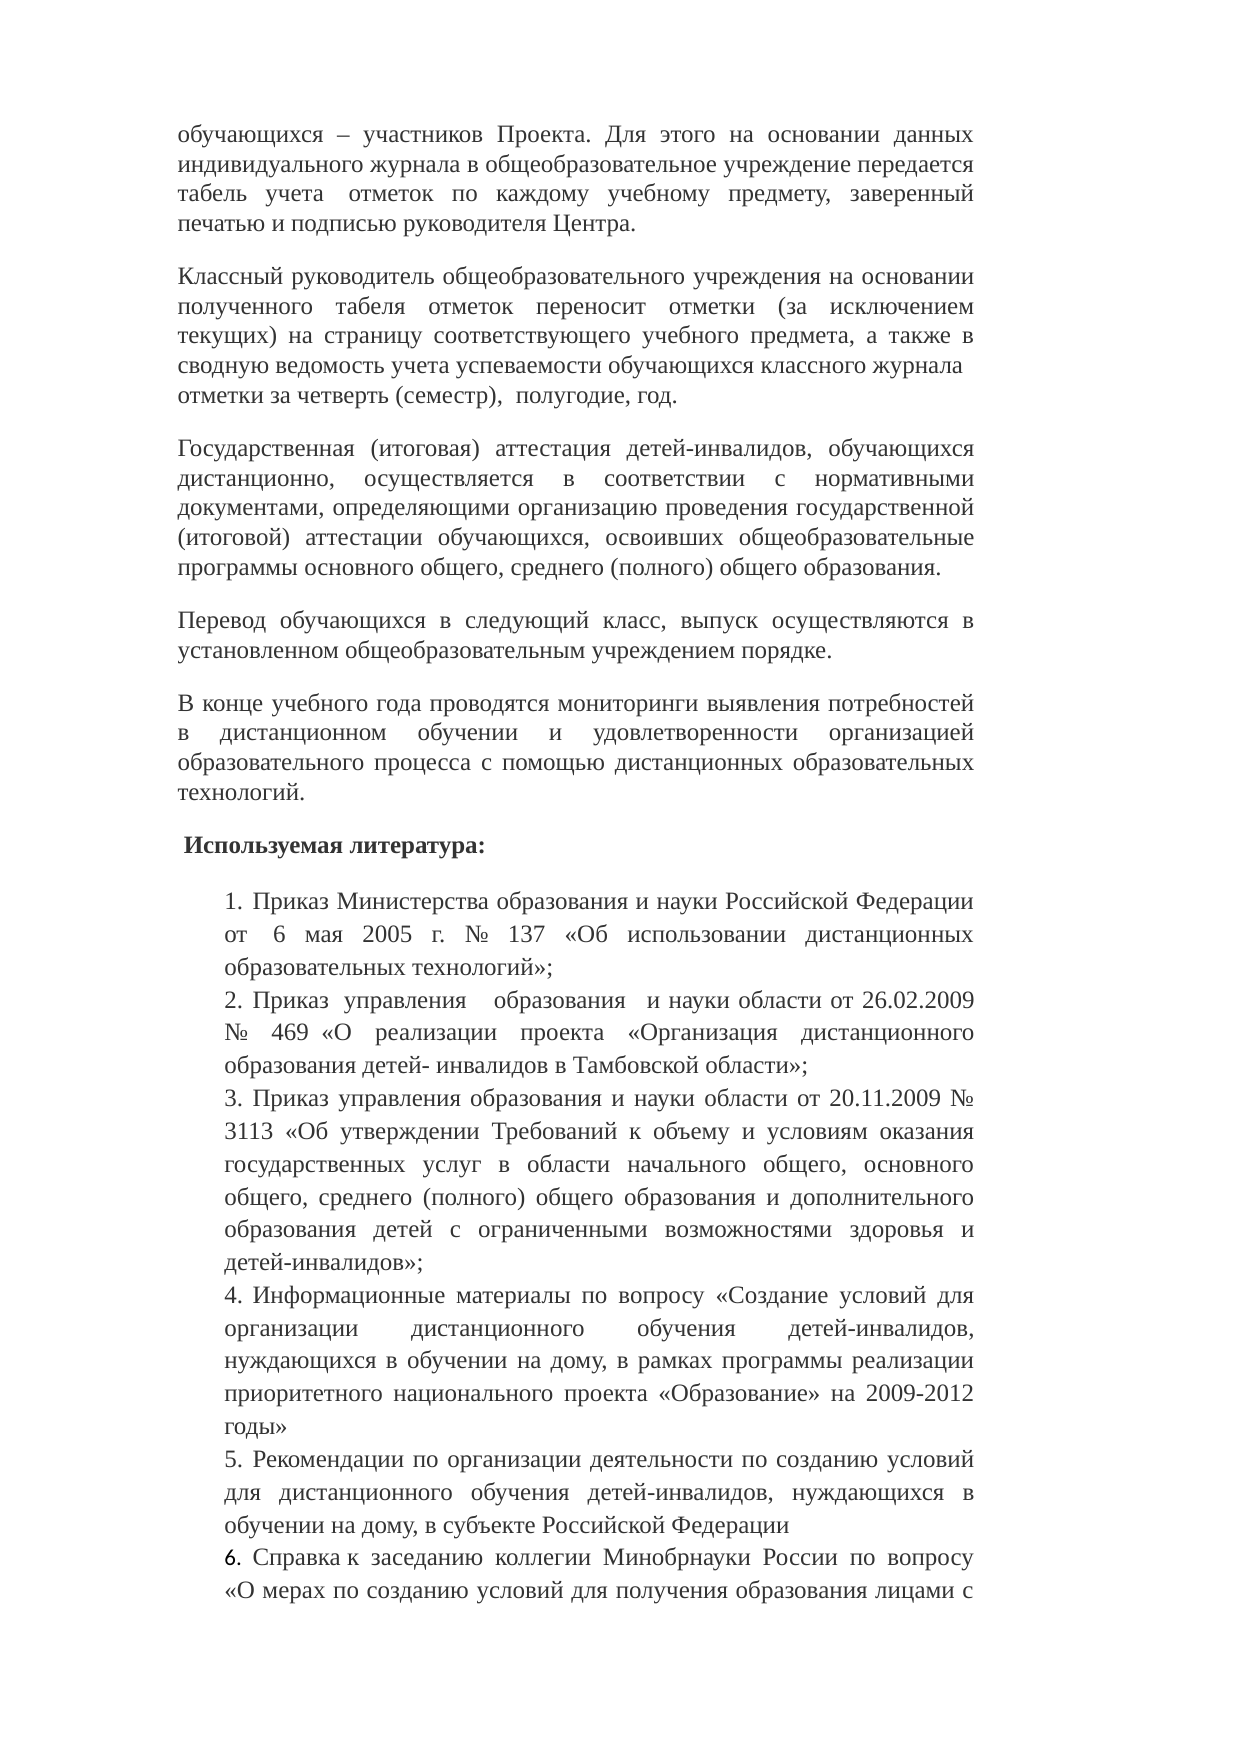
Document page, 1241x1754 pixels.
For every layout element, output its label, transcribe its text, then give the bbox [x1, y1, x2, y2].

text Государственная (итоговая) аттестация детей-инвалидов, обучающихся дистанционно, осуществляется в соответствии с нормативными документами, определяющими организацию проведения государственной (итоговой) аттестации обучающихся, освоивших общеобразовательные программы основного общего, среднего (полного) общего образования. [177, 432, 975, 581]
list Приказ управления образования и науки области от 20.11.2009 № 3113 «Об утверждении Требований к объему и условиям оказания государственных услуг в области начального общего, основного общего, среднего (полного) общего образования и дополнительного образования детей с ограниченными возможностями здоровья и детей-инвалидов»; [224, 1079, 975, 1276]
list Информационные материалы по вопросу «Создание условий для организации дистанционного обучения детей-инвалидов, нуждающихся в обучении на дому, в рамках программы реализации приоритетного национального проекта «Образование» на 2009-2012 годы» [224, 1276, 975, 1440]
text Используемая литература: [177, 829, 975, 859]
list Справка к заседанию коллегии Минобрнауки России по вопросу «О мерах по созданию условий для получения образования лицами с [224, 1538, 975, 1604]
list Рекомендации по организации деятельности по созданию условий для дистанционного обучения детей-инвалидов, нуждающихся в обучении на дому, в субъекте Российской Федерации [224, 1440, 975, 1538]
text обучающихся – участников Проекта. Для этого на основании данных индивидуального журнала в общеобразовательное учреждение передается табель учета отметок по каждому учебному предмету, заверенный печатью и подписью руководителя Центра. [177, 118, 975, 237]
text Перевод обучающихся в следующий класс, выпуск осуществляются в установленном общеобразовательным учреждением порядке. [177, 604, 975, 663]
text В конце учебного года проводятся мониторинги выявления потребностей в дистанционном обучении и удовлетворенности организацией образовательного процесса с помощью дистанционных образовательных технологий. [177, 687, 975, 806]
list Приказ Министерства образования и науки Российской Федерации от 6 мая 2005 г. № 137 «Об использовании дистанционных образовательных технологий»; [224, 882, 975, 981]
list Приказ управления образования и науки области от 26.02.2009 № 469 «О реализации проекта «Организация дистанционного образования детей- инвалидов в Тамбовской области»; [224, 981, 975, 1079]
text Классный руководитель общеобразовательного учреждения на основании полученного табеля отметок переносит отметки (за исключением текущих) на страницу соответствующего учебного предмета, а также в сводную ведомость учета успеваемости обучающихся классного журнала отметки за четверть (семестр), полугодие, год. [177, 260, 975, 409]
